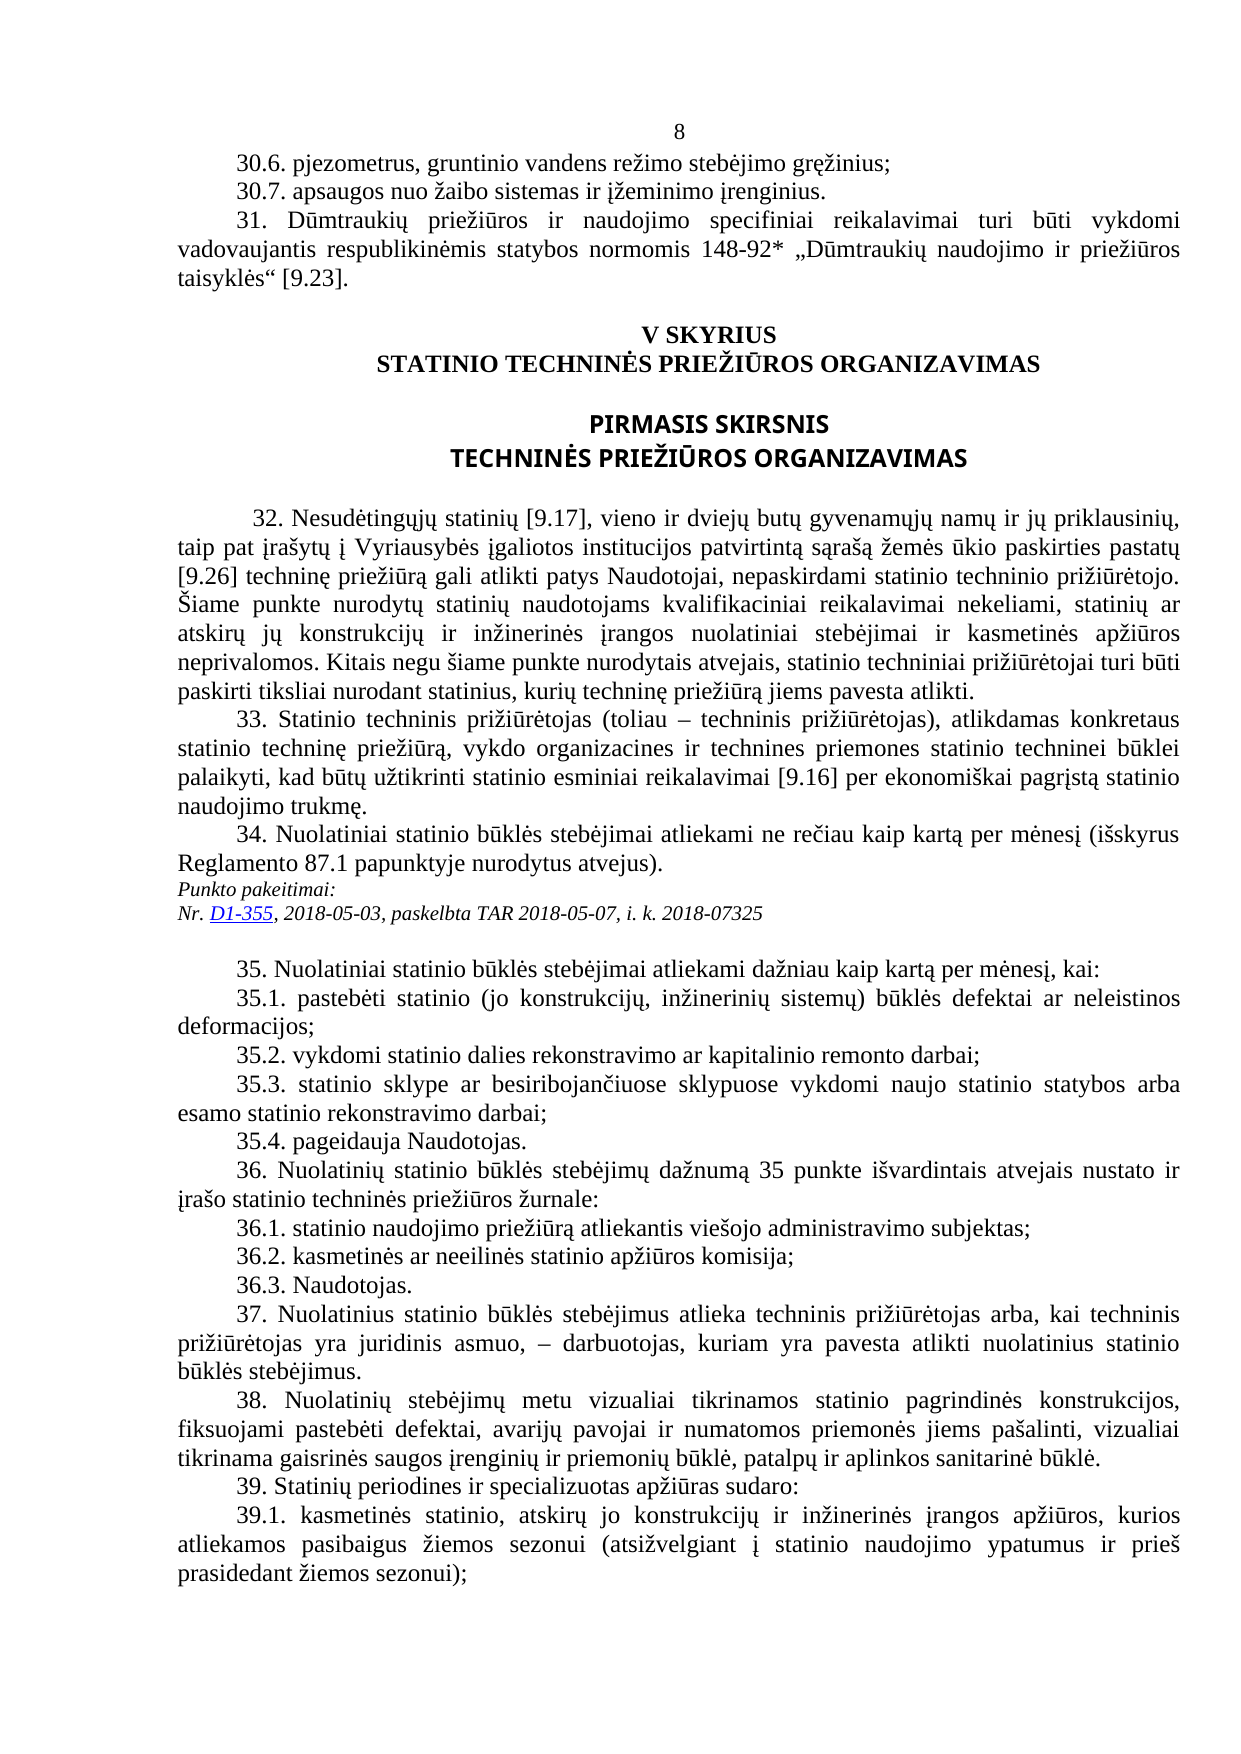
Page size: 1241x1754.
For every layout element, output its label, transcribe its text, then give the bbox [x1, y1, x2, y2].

text 30.6. pjezometrus, gruntinio vandens režimo stebėjimo gręžinius; [177, 148, 1181, 176]
text 37. Nuolatinius statinio būklės stebėjimus atlieka techninis prižiūrėtojas arba, kai techninis prižiūrėtojas yra juridinis asmuo, – darbuotojas, kuriam yra pavesta atlikti nuolatinius statinio būklės stebėjimus. [177, 1299, 1181, 1385]
text Punkto pakeitimai: [177, 877, 1181, 901]
text 38. Nuolatinių stebėjimų metu vizualiai tikrinamos statinio pagrindinės konstrukcijos, fiksuojami pastebėti defektai, avarijų pavojai ir numatomos priemonės jiems pašalinti, vizualiai tikrinama gaisrinės saugos įrenginių ir priemonių būklė, patalpų ir aplinkos sanitarinė būklė. [177, 1385, 1181, 1471]
text 35.3. statinio sklype ar besiribojančiuose sklypuose vykdomi naujo statinio statybos arba esamo statinio rekonstravimo darbai; [177, 1069, 1181, 1126]
text 36.2. kasmetinės ar neeilinės statinio apžiūros komisija; [177, 1241, 1181, 1270]
text Techninės priežiūros organizavimas [177, 440, 1181, 474]
text 39.1. kasmetinės statinio, atskirų jo konstrukcijų ir inžinerinės įrangos apžiūros, kurios atliekamos pasibaigus žiemos sezonui (atsižvelgiant į statinio naudojimo ypatumus ir prieš prasidedant žiemos sezonui); [177, 1500, 1181, 1586]
text 39. Statinių periodines ir specializuotas apžiūras sudaro: [177, 1471, 1181, 1500]
text 35.4. pageidauja Naudotojas. [177, 1126, 1181, 1155]
text STATINIO TECHNINĖS PRIEŽIŪROS ORGANIZAVIMAS [177, 349, 1181, 378]
text 34. Nuolatiniai statinio būklės stebėjimai atliekami ne rečiau kaip kartą per mėnesį (išskyrus Reglamento 87.1 papunktyje nurodytus atvejus). [177, 819, 1181, 877]
text 35. Nuolatiniai statinio būklės stebėjimai atliekami dažniau kaip kartą per mėnesį, kai: [177, 954, 1181, 983]
text 35.1. pastebėti statinio (jo konstrukcijų, inžinerinių sistemų) būklės defektai ar neleistinos deformacijos; [177, 983, 1181, 1040]
text V SKYRIUS [177, 320, 1181, 349]
text 32. Nesudėtingųjų statinių [9.17], vieno ir dviejų butų gyvenamųjų namų ir jų priklausinių, taip pat įrašytų į Vyriausybės įgaliotos institucijos patvirtintą sąrašą žemės ūkio paskirties pastatų [9.26] techninę priežiūrą gali atlikti patys Naudotojai, nepaskirdami statinio techninio prižiūrėtojo. Šiame punkte nurodytų statinių naudotojams kvalifikaciniai reikalavimai nekeliami, statinių ar atskirų jų konstrukcijų ir inžinerinės įrangos nuolatiniai stebėjimai ir kasmetinės apžiūros neprivalomos. Kitais negu šiame punkte nurodytais atvejais, statinio techniniai prižiūrėtojai turi būti paskirti tiksliai nurodant statinius, kurių techninę priežiūrą jiems pavesta atlikti. [177, 503, 1181, 704]
text 35.2. vykdomi statinio dalies rekonstravimo ar kapitalinio remonto darbai; [177, 1040, 1181, 1069]
text 36.3. Naudotojas. [177, 1270, 1181, 1299]
text 33. Statinio techninis prižiūrėtojas (toliau – techninis prižiūrėtojas), atlikdamas konkretaus statinio techninę priežiūrą, vykdo organizacines ir technines priemones statinio techninei būklei palaikyti, kad būtų užtikrinti statinio esminiai reikalavimai [9.16] per ekonomiškai pagrįstą statinio naudojimo trukmę. [177, 704, 1181, 819]
text Pirmasis skirsnis [177, 406, 1181, 440]
text 36.1. statinio naudojimo priežiūrą atliekantis viešojo administravimo subjektas; [177, 1213, 1181, 1241]
text Nr. D1-355, 2018-05-03, paskelbta TAR 2018-05-07, i. k. 2018-07325 [177, 901, 1181, 925]
text 36. Nuolatinių statinio būklės stebėjimų dažnumą 35 punkte išvardintais atvejais nustato ir įrašo statinio techninės priežiūros žurnale: [177, 1155, 1181, 1213]
text 30.7. apsaugos nuo žaibo sistemas ir įžeminimo įrenginius. [177, 176, 1181, 205]
text 31. Dūmtraukių priežiūros ir naudojimo specifiniai reikalavimai turi būti vykdomi vadovaujantis respublikinėmis statybos normomis 148-92* „Dūmtraukių naudojimo ir priežiūros taisyklės“ [9.23]. [177, 205, 1181, 291]
